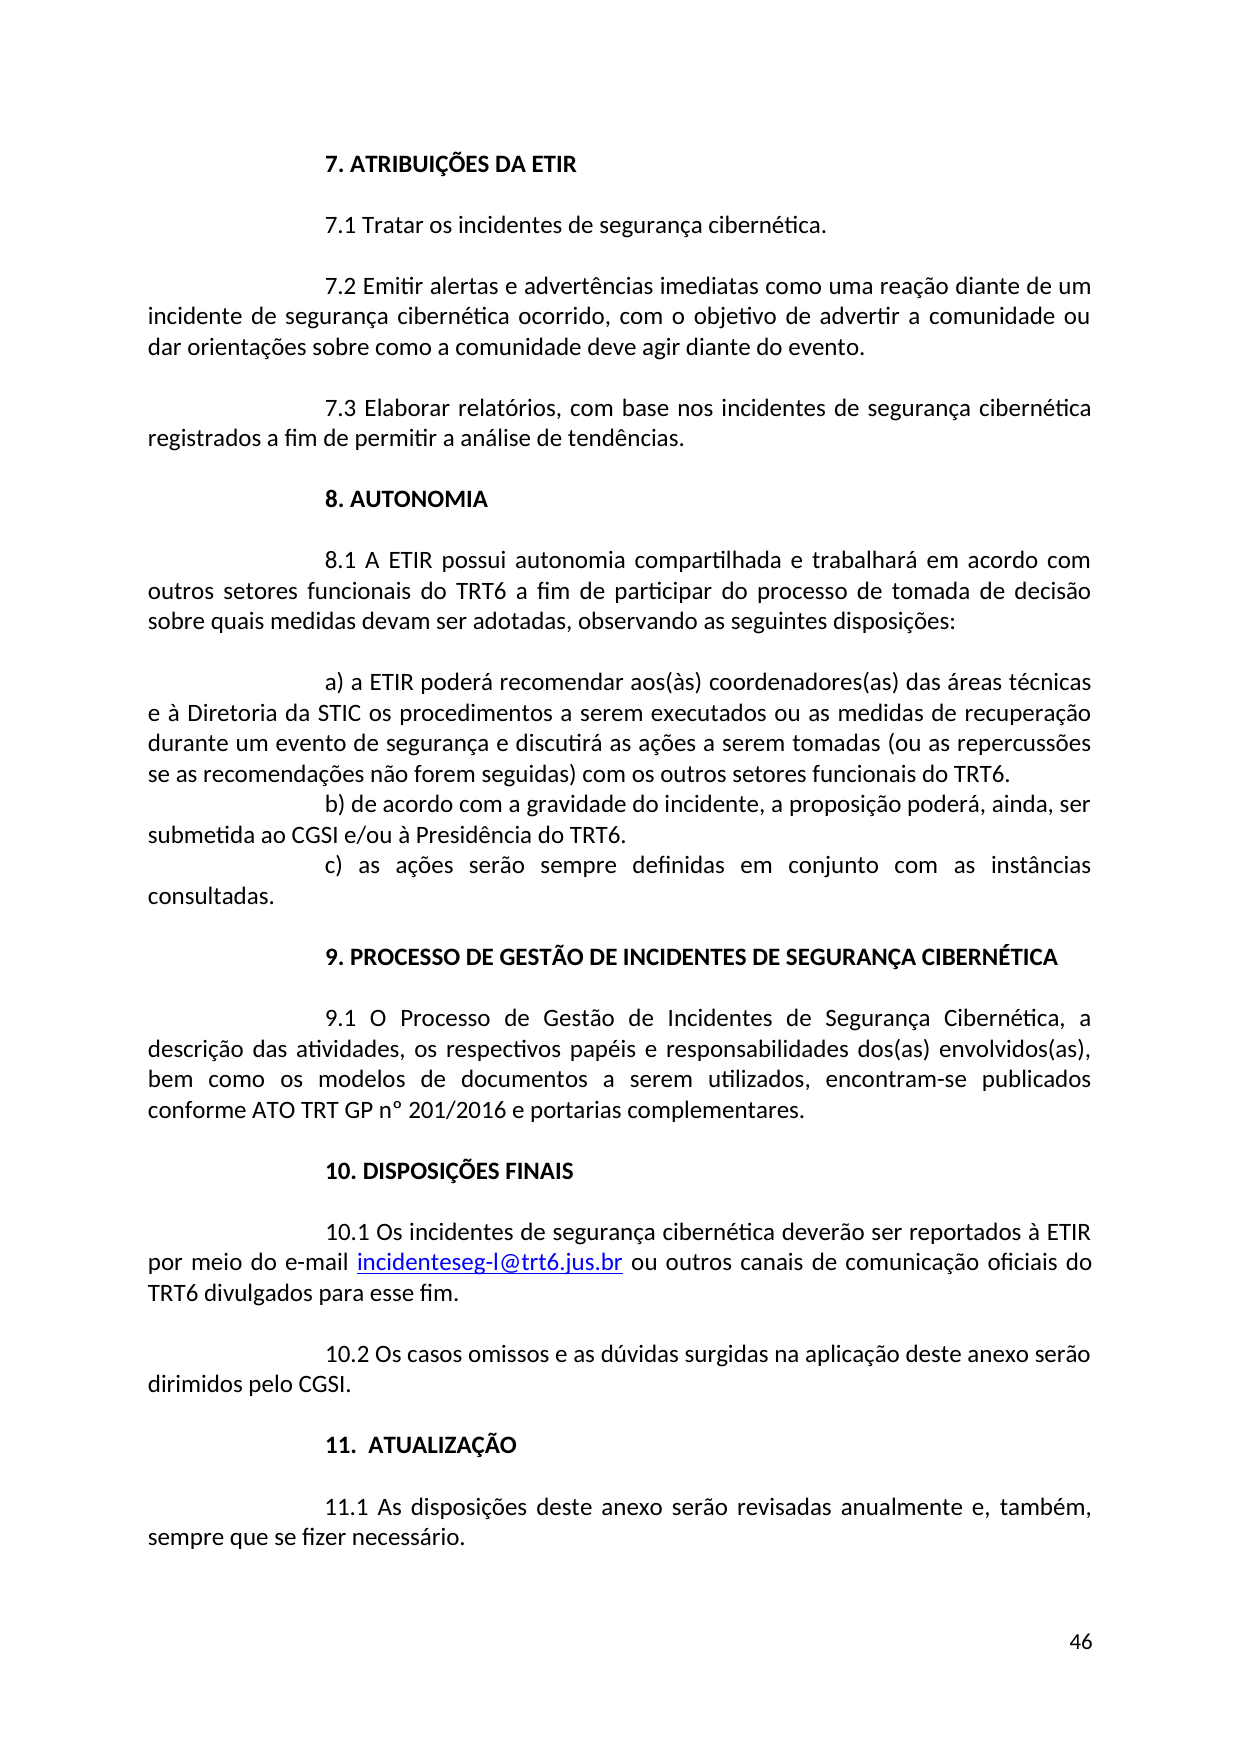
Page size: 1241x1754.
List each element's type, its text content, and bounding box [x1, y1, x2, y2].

text a) a ETIR poderá recomendar aos(às) coordenadores(as) das áreas técnicas e à Diretoria da STIC os procedimentos a serem executados ou as medidas de recuperação durante um evento de segurança e discutirá as ações a serem tomadas (ou as repercussões se as recomendações não forem seguidas) com os outros setores funcionais do TRT6. [148, 667, 1092, 789]
text 7.1 Tratar os incidentes de segurança cibernética. [148, 209, 1092, 239]
text 11. ATUALIZAÇÃO [325, 1429, 1092, 1460]
text 7.3 Elaborar relatórios, com base nos incidentes de segurança cibernética registrados a fim de permitir a análise de tendências. [148, 392, 1092, 453]
text 7.2 Emitir alertas e advertências imediatas como uma reação diante de um incidente de segurança cibernética ocorrido, com o objetivo de advertir a comunidade ou dar orientações sobre como a comunidade deve agir diante do evento. [148, 270, 1092, 361]
text 8. AUTONOMIA [325, 483, 1092, 514]
text 10.2 Os casos omissos e as dúvidas surgidas na aplicação deste anexo serão dirimidos pelo CGSI. [148, 1338, 1092, 1399]
text 10. DISPOSIÇÕES FINAIS [325, 1155, 1092, 1185]
text 7. ATRIBUIÇÕES DA ETIR [325, 148, 1092, 178]
text b) de acordo com a gravidade do incidente, a proposição poderá, ainda, ser submetida ao CGSI e/ou à Presidência do TRT6. [148, 789, 1092, 850]
text 11.1 As disposições deste anexo serão revisadas anualmente e, também, sempre que se fizer necessário. [148, 1491, 1092, 1552]
text 9.1 O Processo de Gestão de Incidentes de Segurança Cibernética, a descrição das atividades, os respectivos papéis e responsabilidades dos(as) envolvidos(as), bem como os modelos de documentos a serem utilizados, encontram-se publicados conforme ATO TRT GP nº 201/2016 e portarias complementares. [148, 1002, 1092, 1124]
text 8.1 A ETIR possui autonomia compartilhada e trabalhará em acordo com outros setores funcionais do TRT6 a fim de participar do processo de tomada de decisão sobre quais medidas devam ser adotadas, observando as seguintes disposições: [148, 544, 1092, 636]
text c) as ações serão sempre definidas em conjunto com as instâncias consultadas. [148, 850, 1092, 911]
text 9. PROCESSO DE GESTÃO DE INCIDENTES DE SEGURANÇA CIBERNÉTICA [148, 941, 1092, 972]
text 10.1 Os incidentes de segurança cibernética deverão ser reportados à ETIR por meio do e-mail incidenteseg-l@trt6.jus.br ou outros canais de comunicação oficiais do TRT6 divulgados para esse fim. [148, 1216, 1092, 1307]
